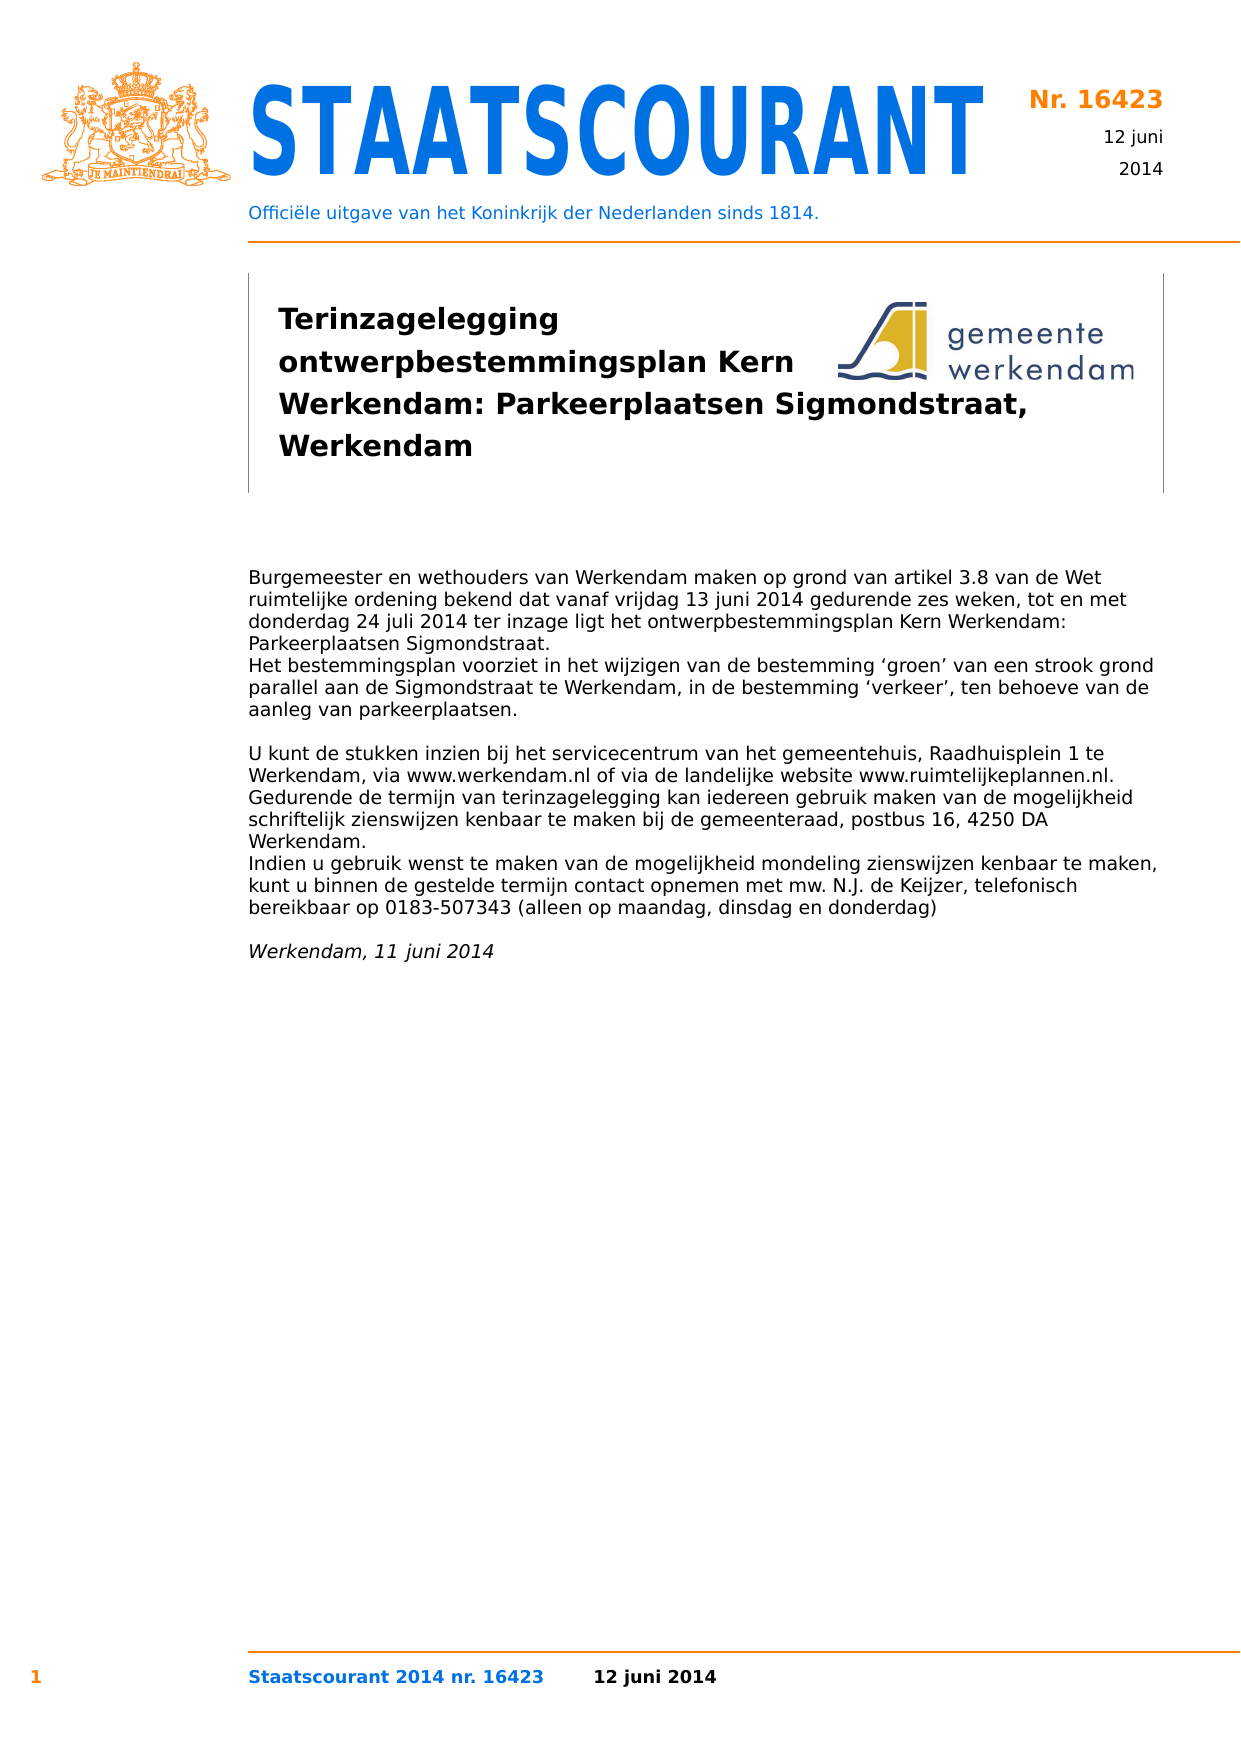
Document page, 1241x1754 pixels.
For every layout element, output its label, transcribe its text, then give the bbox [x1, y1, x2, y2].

table_cell 2014 [998, 153, 1240, 203]
text Het bestemmingsplan voorziet in het wijzigen van de bestemming ‘groen’ van een strook grond parallel aan de Sigmondstraat te Werkendam, in de bestemming ‘verkeer’, ten behoeve van de aanleg van parkeerplaatsen. [248, 655, 1163, 721]
text Werkendam, 11 juni 2014 [248, 941, 1163, 962]
picture [838, 302, 1134, 380]
subtitle Terinzagelegging ontwerpbestemmingsplan Kern Werkendam: Parkeerplaatsen Sigmondstraat, Werkendam [249, 273, 1163, 493]
table_header STAATSCOURANT [248, 62, 998, 203]
text Indien u gebruik wenst te maken van de mogelijkheid mondeling zienswijzen kenbaar te maken, kunt u binnen de gestelde termijn contact opnemen met mw. N.J. de Keijzer, telefonisch bereikbaar op 0183-507343 (alleen op maandag, dinsdag en donderdag) [248, 853, 1163, 919]
text Gedurende de termijn van terinzagelegging kan iedereen gebruik maken van de mogelijkheid schriftelijk zienswijzen kenbaar te maken bij de gemeenteraad, postbus 16, 4250 DA Werkendam. [248, 787, 1163, 853]
table_cell 12 juni [998, 121, 1240, 153]
picture [41, 62, 231, 186]
table_header Nr. 16423 [998, 62, 1240, 121]
table_cell Officiële uitgave van het Koninkrijk der Nederlanden sinds 1814. [248, 203, 1240, 241]
text Burgemeester en wethouders van Werkendam maken op grond van artikel 3.8 van de Wet ruimtelijke ordening bekend dat vanaf vrijdag 13 juni 2014 gedurende zes weken, tot en met donderdag 24 juli 2014 ter inzage ligt het ontwerpbestemmingsplan Kern Werkendam: Parkeerplaatsen Sigmondstraat. [248, 567, 1163, 655]
table_header [25, 62, 248, 241]
text U kunt de stukken inzien bij het servicecentrum van het gemeentehuis, Raadhuisplein 1 te Werkendam, via www.werkendam.nl of via de landelijke website www.ruimtelijkeplannen.nl. [248, 743, 1163, 787]
